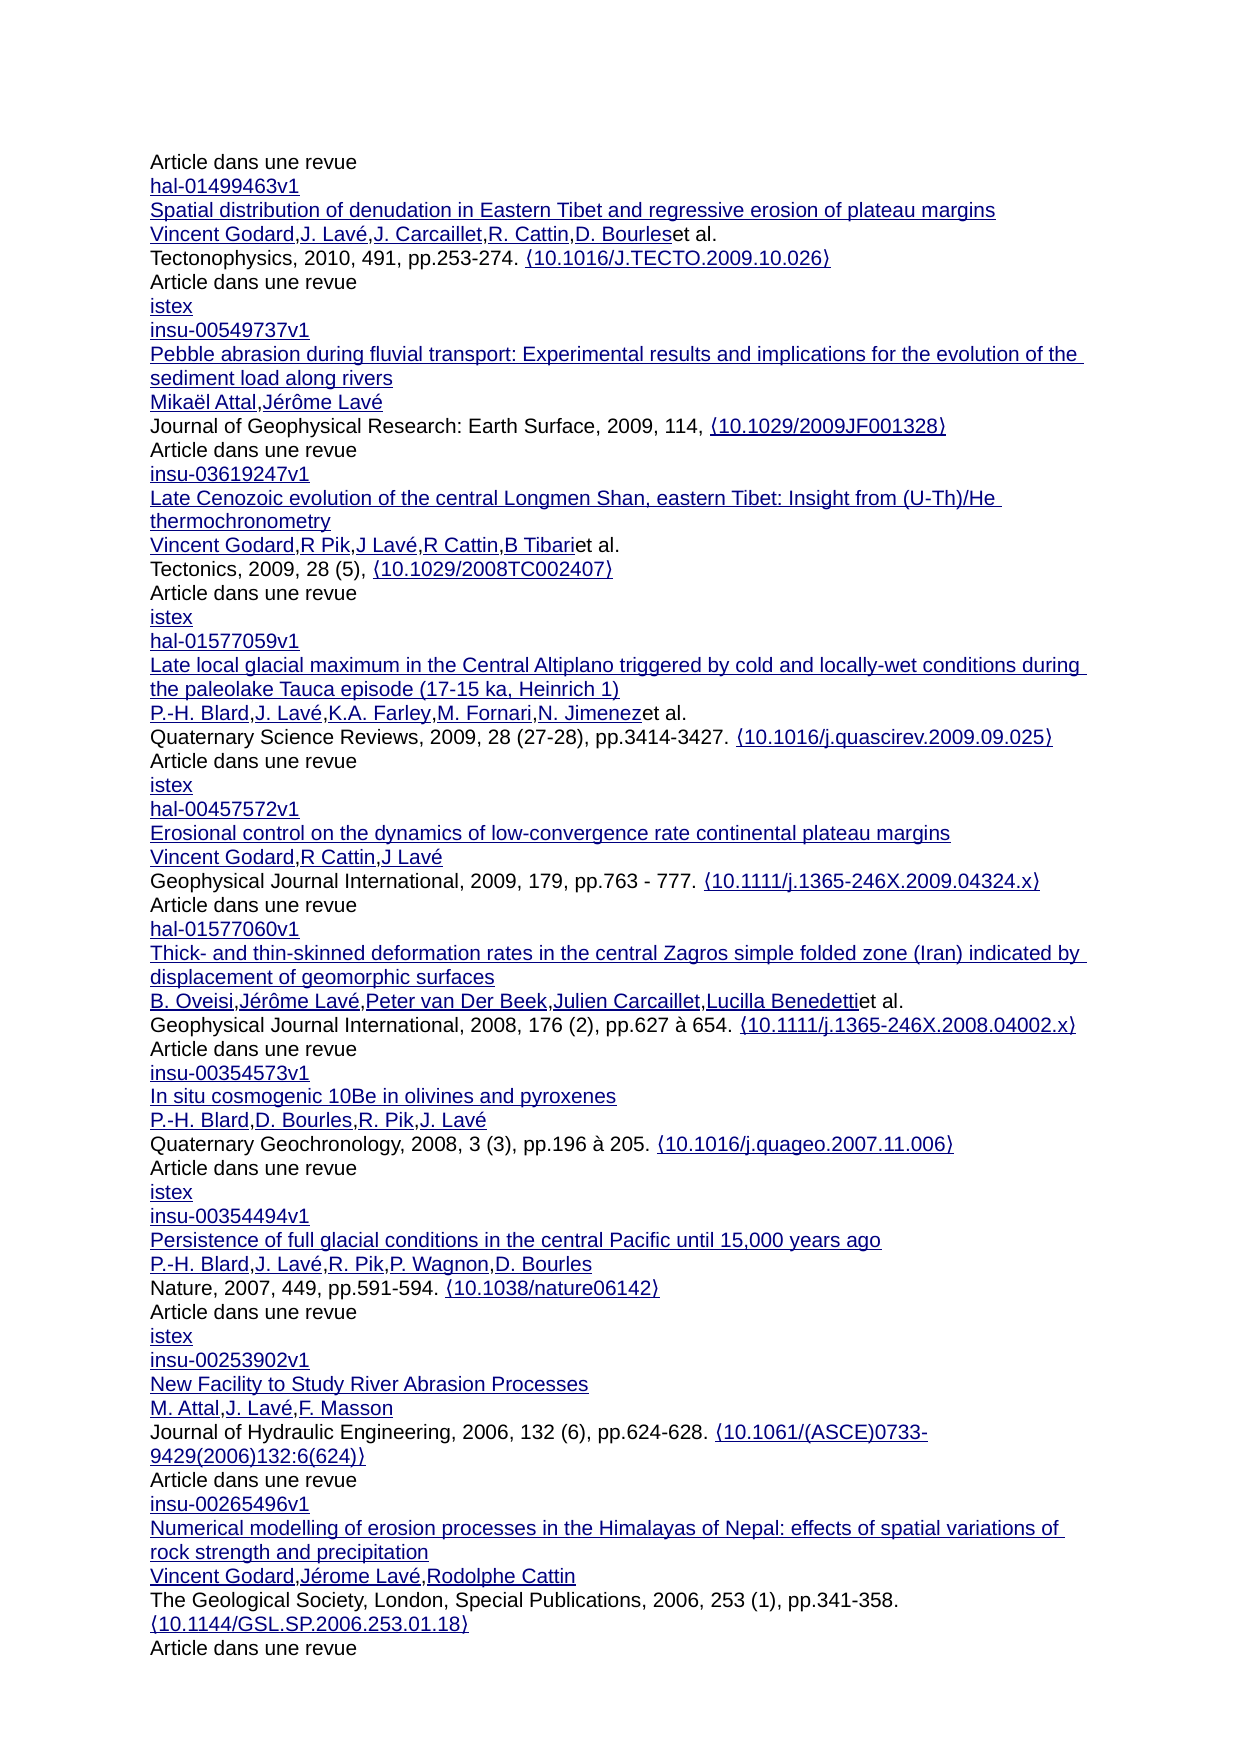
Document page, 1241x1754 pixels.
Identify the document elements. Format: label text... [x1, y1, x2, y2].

table_cell Article dans une revue hal-01499463v1 [150, 150, 1090, 198]
table_cell Spatial distribution of denudation in Eastern Tibet and regressive erosion of plateau margins Vincent Godard,J. Lavé,J. Carcaillet,R. Cattin,D. Bourleset al. Tectonophysics, 2010, 491, pp.253-274. ⟨10.1016/J.TECTO.2009.10.026⟩ Article dans une revue istex insu-00549737v1 [150, 198, 1090, 342]
table_cell Thick- and thin-skinned deformation rates in the central Zagros simple folded zone (Iran) indicated by displacement of geomorphic surfaces B. Oveisi,Jérôme Lavé,Peter van Der Beek,Julien Carcaillet,Lucilla Benedettiet al. Geophysical Journal International, 2008, 176 (2), pp.627 à 654. ⟨10.1111/j.1365-246X.2008.04002.x⟩ Article dans une revue insu-00354573v1 [150, 941, 1090, 1084]
table_cell In situ cosmogenic 10Be in olivines and pyroxenes P.-H. Blard,D. Bourles,R. Pik,J. Lavé Quaternary Geochronology, 2008, 3 (3), pp.196 à 205. ⟨10.1016/j.quageo.2007.11.006⟩ Article dans une revue istex insu-00354494v1 [150, 1084, 1090, 1228]
table_cell Persistence of full glacial conditions in the central Pacific until 15,000 years ago P.-H. Blard,J. Lavé,R. Pik,P. Wagnon,D. Bourles Nature, 2007, 449, pp.591-594. ⟨10.1038/nature06142⟩ Article dans une revue istex insu-00253902v1 [150, 1228, 1090, 1372]
table_cell Late local glacial maximum in the Central Altiplano triggered by cold and locally-wet conditions during the paleolake Tauca episode (17-15 ka, Heinrich 1) P.-H. Blard,J. Lavé,K.A. Farley,M. Fornari,N. Jimenezet al. Quaternary Science Reviews, 2009, 28 (27-28), pp.3414-3427. ⟨10.1016/j.quascirev.2009.09.025⟩ Article dans une revue istex hal-00457572v1 [150, 653, 1090, 821]
table_cell New Facility to Study River Abrasion Processes M. Attal,J. Lavé,F. Masson Journal of Hydraulic Engineering, 2006, 132 (6), pp.624-628. ⟨10.1061/(ASCE)0733-9429(2006)132:6(624)⟩ Article dans une revue insu-00265496v1 [150, 1372, 1090, 1516]
table_cell Pebble abrasion during fluvial transport: Experimental results and implications for the evolution of the sediment load along rivers Mikaël Attal,Jérôme Lavé Journal of Geophysical Research: Earth Surface, 2009, 114, ⟨10.1029/2009JF001328⟩ Article dans une revue insu-03619247v1 [150, 342, 1090, 485]
table_cell Numerical modelling of erosion processes in the Himalayas of Nepal: effects of spatial variations of rock strength and precipitation Vincent Godard,Jérome Lavé,Rodolphe Cattin The Geological Society, London, Special Publications, 2006, 253 (1), pp.341-358. ⟨10.1144/GSL.SP.2006.253.01.18⟩ Article dans une revue [150, 1516, 1090, 1659]
table_cell Erosional control on the dynamics of low-convergence rate continental plateau margins Vincent Godard,R Cattin,J Lavé Geophysical Journal International, 2009, 179, pp.763 - 777. ⟨10.1111/j.1365-246X.2009.04324.x⟩ Article dans une revue hal-01577060v1 [150, 821, 1090, 941]
table_cell Late Cenozoic evolution of the central Longmen Shan, eastern Tibet: Insight from (U-Th)/He thermochronometry Vincent Godard,R Pik,J Lavé,R Cattin,B Tibariet al. Tectonics, 2009, 28 (5), ⟨10.1029/2008TC002407⟩ Article dans une revue istex hal-01577059v1 [150, 485, 1090, 653]
